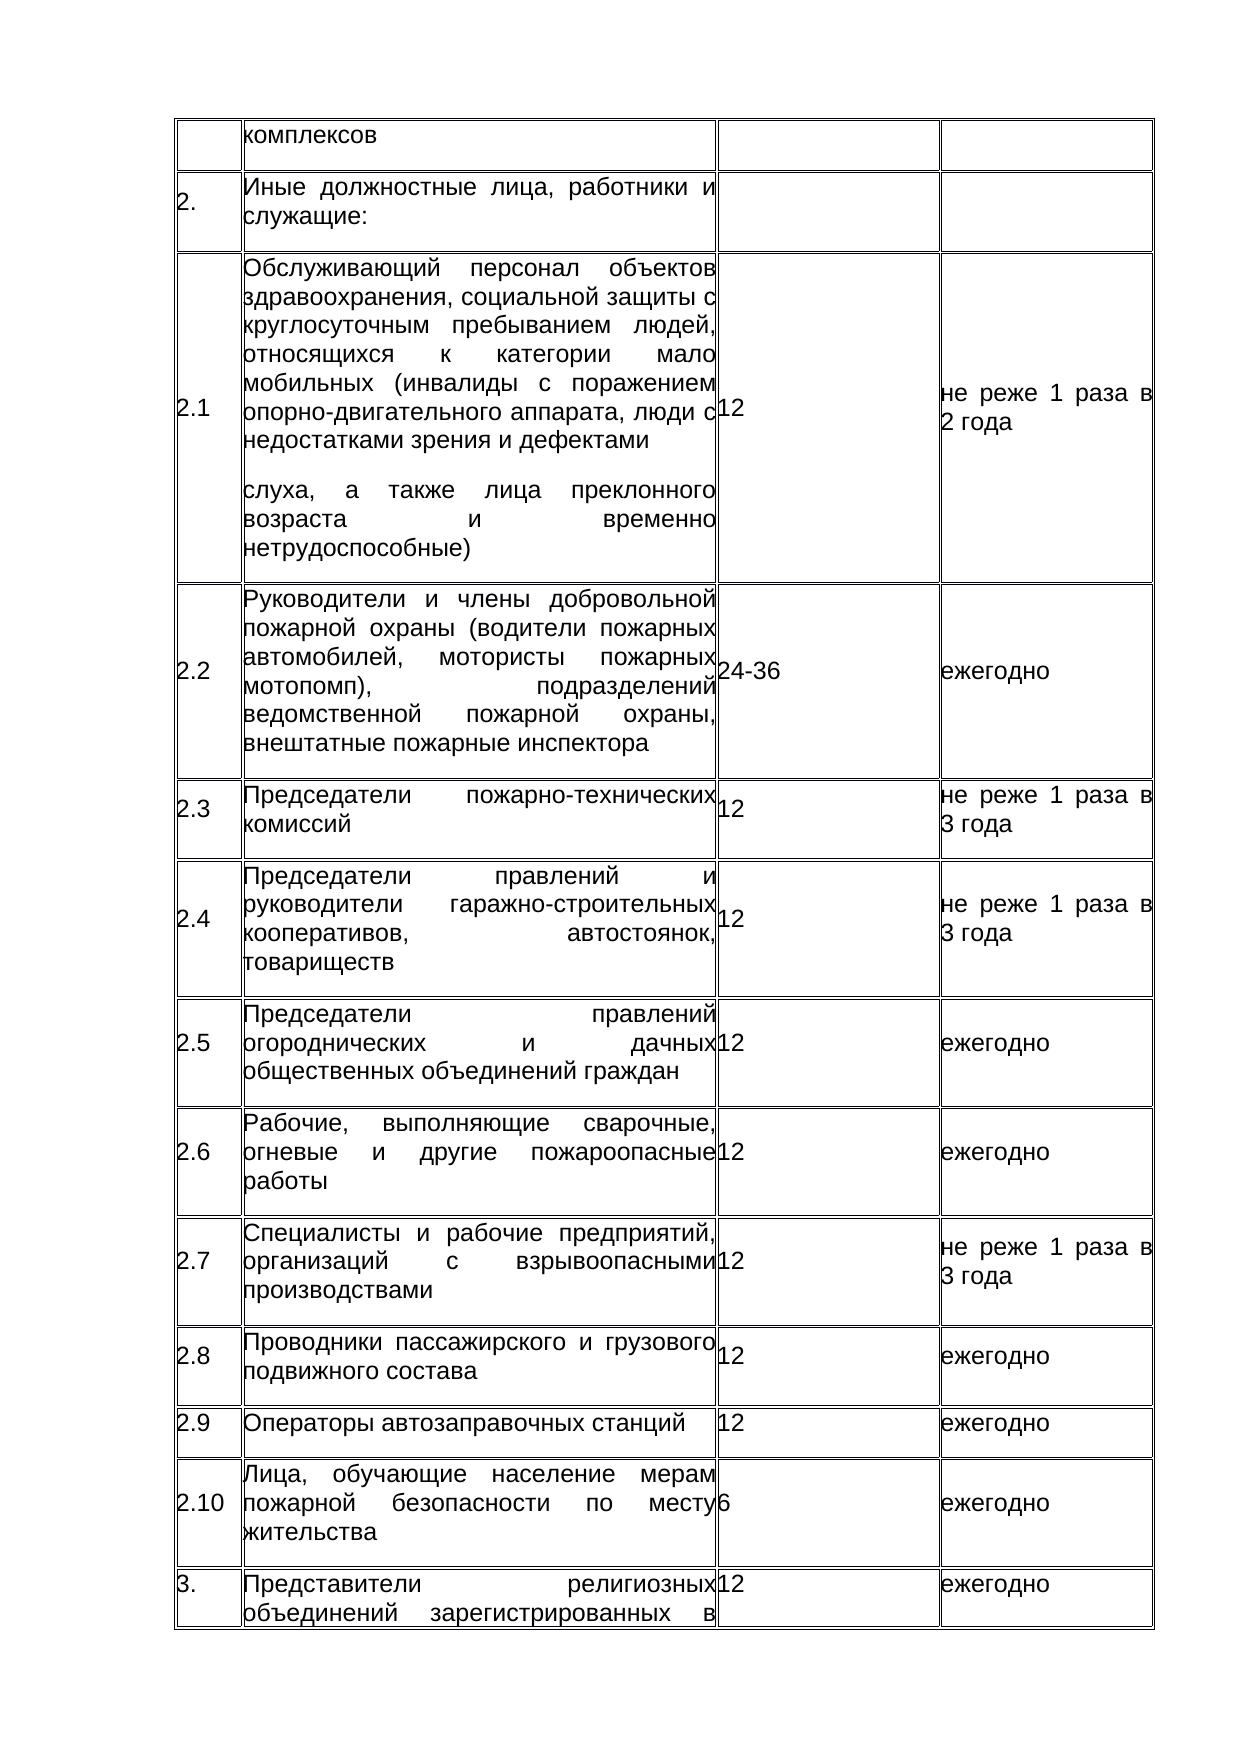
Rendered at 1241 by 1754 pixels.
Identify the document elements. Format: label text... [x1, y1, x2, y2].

table_cell 12 [719, 1328, 939, 1405]
table_cell 2. [178, 173, 241, 251]
table_cell Обслуживающий персонал объектов здравоохранения, социальной защиты с круглосуточным пребыванием людей, относящихся к категории мало мобильных (инвалиды с поражением опорно-двигательного аппарата, люди с недостатками зрения и дефектами слуха, а также лица преклонного возраста и временно нетрудоспособные) [245, 254, 715, 582]
table_cell 2.1 [178, 254, 241, 582]
table_cell Проводники пассажирского и грузового подвижного состава [245, 1328, 715, 1405]
table_cell не реже 1 раза в 2 года [942, 254, 1152, 582]
table_cell 2.8 [178, 1328, 241, 1405]
table_cell 2.2 [178, 585, 241, 778]
table_cell 6 [719, 1460, 939, 1566]
table_cell Председатели пожарно-технических комиссий [245, 781, 715, 858]
table_cell комплексов [245, 121, 715, 170]
table_cell 3. [178, 1570, 241, 1626]
table_cell ежегодно [942, 1109, 1152, 1215]
table_cell Председатели правлений огороднических и дачных общественных объединений граждан [245, 1000, 715, 1106]
table_cell не реже 1 раза в 3 года [942, 1219, 1152, 1324]
table_cell 2.3 [178, 781, 241, 858]
table_cell 24-36 [719, 585, 939, 778]
table_cell [942, 173, 1152, 251]
table_cell ежегодно [942, 1328, 1152, 1405]
table_cell Специалисты и рабочие предприятий, организаций с взрывоопасными производствами [245, 1219, 715, 1324]
table_cell 12 [719, 1570, 939, 1626]
table_cell 12 [719, 781, 939, 858]
table_cell не реже 1 раза в 3 года [942, 781, 1152, 858]
table_cell Операторы автозаправочных станций [245, 1409, 715, 1457]
table_cell 12 [719, 1409, 939, 1457]
table_cell 12 [719, 1219, 939, 1324]
table_cell Рабочие, выполняющие сварочные, огневые и другие пожароопасные работы [245, 1109, 715, 1215]
table_cell 2.6 [178, 1109, 241, 1215]
table_cell 12 [719, 1000, 939, 1106]
table_cell Иные должностные лица, работники и служащие: [245, 173, 715, 251]
table_cell ежегодно [942, 1570, 1152, 1626]
table_cell [719, 121, 939, 170]
table_cell Председатели правлений и руководители гаражно-строительных кооперативов, автостоянок, товариществ [245, 862, 715, 996]
table_cell 2.10 [178, 1460, 241, 1566]
table_cell [719, 173, 939, 251]
table_cell ежегодно [942, 1460, 1152, 1566]
table_cell не реже 1 раза в 3 года [942, 862, 1152, 996]
table_cell Представители религиозных объединений зарегистрированных в [245, 1570, 715, 1626]
table_cell [178, 121, 241, 170]
table_cell Руководители и члены добровольной пожарной охраны (водители пожарных автомобилей, мотористы пожарных мотопомп), подразделений ведомственной пожарной охраны, внештатные пожарные инспектора [245, 585, 715, 778]
table_cell ежегодно [942, 1409, 1152, 1457]
table_cell ежегодно [942, 1000, 1152, 1106]
table_cell 12 [719, 254, 939, 582]
table_cell 2.4 [178, 862, 241, 996]
table_cell 12 [719, 862, 939, 996]
table_cell 2.5 [178, 1000, 241, 1106]
table_cell [942, 121, 1152, 170]
table_cell 12 [719, 1109, 939, 1215]
table_cell ежегодно [942, 585, 1152, 778]
table_cell Лица, обучающие население мерам пожарной безопасности по месту жительства [245, 1460, 715, 1566]
table_cell 2.9 [178, 1409, 241, 1457]
table_cell 2.7 [178, 1219, 241, 1324]
